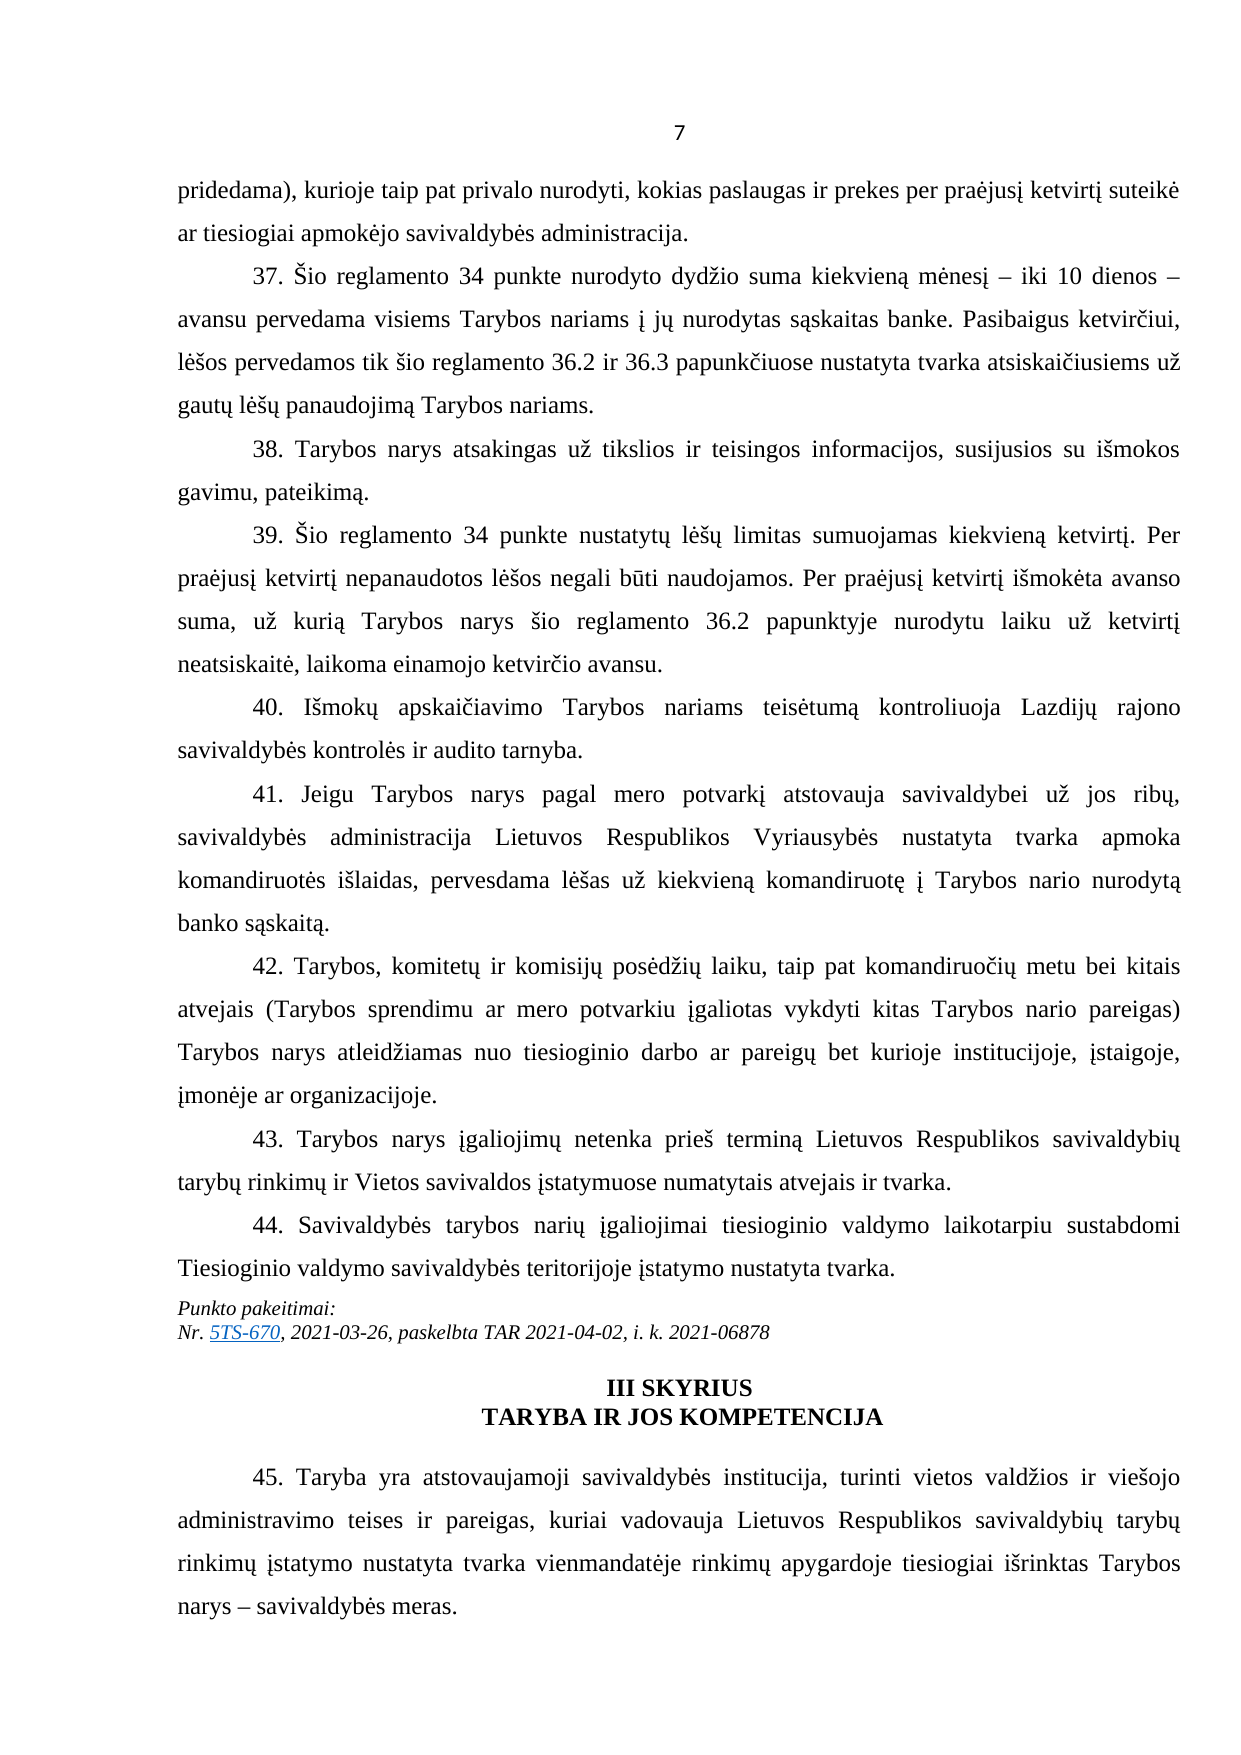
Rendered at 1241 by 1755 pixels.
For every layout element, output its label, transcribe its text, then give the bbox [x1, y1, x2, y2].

text III SKYRIUS [177, 1373, 1181, 1402]
text 37. Šio reglamento 34 punkte nurodyto dydžio suma kiekvieną mėnesį – iki 10 dienos – avansu pervedama visiems Tarybos nariams į jų nurodytas sąskaitas banke. Pasibaigus ketvirčiui, lėšos pervedamos tik šio reglamento 36.2 ir 36.3 papunkčiuose nustatyta tvarka atsiskaičiusiems už gautų lėšų panaudojimą Tarybos nariams. [177, 261, 1181, 419]
text TARYBA IR JOS KOMPETENCIJA [177, 1402, 1181, 1431]
text Nr. 5TS-670, 2021-03-26, paskelbta TAR 2021-04-02, i. k. 2021-06878 [177, 1320, 1181, 1344]
text 43. Tarybos narys įgaliojimų netenka prieš terminą Lietuvos Respublikos savivaldybių tarybų rinkimų ir Vietos savivaldos įstatymuose numatytais atvejais ir tvarka. [177, 1124, 1181, 1196]
text 39. Šio reglamento 34 punkte nustatytų lėšų limitas sumuojamas kiekvieną ketvirtį. Per praėjusį ketvirtį nepanaudotos lėšos negali būti naudojamos. Per praėjusį ketvirtį išmokėta avanso suma, už kurią Tarybos narys šio reglamento 36.2 papunktyje nurodytu laiku už ketvirtį neatsiskaitė, laikoma einamojo ketvirčio avansu. [177, 520, 1181, 678]
text 38. Tarybos narys atsakingas už tikslios ir teisingos informacijos, susijusios su išmokos gavimu, pateikimą. [177, 434, 1181, 506]
text 40. Išmokų apskaičiavimo Tarybos nariams teisėtumą kontroliuoja Lazdijų rajono savivaldybės kontrolės ir audito tarnyba. [177, 692, 1181, 764]
text 42. Tarybos, komitetų ir komisijų posėdžių laiku, taip pat komandiruočių metu bei kitais atvejais (Tarybos sprendimu ar mero potvarkiu įgaliotas vykdyti kitas Tarybos nario pareigas) Tarybos narys atleidžiamas nuo tiesioginio darbo ar pareigų bet kurioje institucijoje, įstaigoje, įmonėje ar organizacijoje. [177, 951, 1181, 1109]
text pridedama), kurioje taip pat privalo nurodyti, kokias paslaugas ir prekes per praėjusį ketvirtį suteikė ar tiesiogiai apmokėjo savivaldybės administracija. [177, 175, 1181, 247]
text 44. Savivaldybės tarybos narių įgaliojimai tiesioginio valdymo laikotarpiu sustabdomi Tiesioginio valdymo savivaldybės teritorijoje įstatymo nustatyta tvarka. [177, 1210, 1181, 1282]
text Punkto pakeitimai: [177, 1296, 1181, 1320]
text 41. Jeigu Tarybos narys pagal mero potvarkį atstovauja savivaldybei už jos ribų, savivaldybės administracija Lietuvos Respublikos Vyriausybės nustatyta tvarka apmoka komandiruotės išlaidas, pervesdama lėšas už kiekvieną komandiruotę į Tarybos nario nurodytą banko sąskaitą. [177, 779, 1181, 937]
text 45. Taryba yra atstovaujamoji savivaldybės institucija, turinti vietos valdžios ir viešojo administravimo teises ir pareigas, kuriai vadovauja Lietuvos Respublikos savivaldybių tarybų rinkimų įstatymo nustatyta tvarka vienmandatėje rinkimų apygardoje tiesiogiai išrinktas Tarybos narys – savivaldybės meras. [177, 1462, 1181, 1620]
